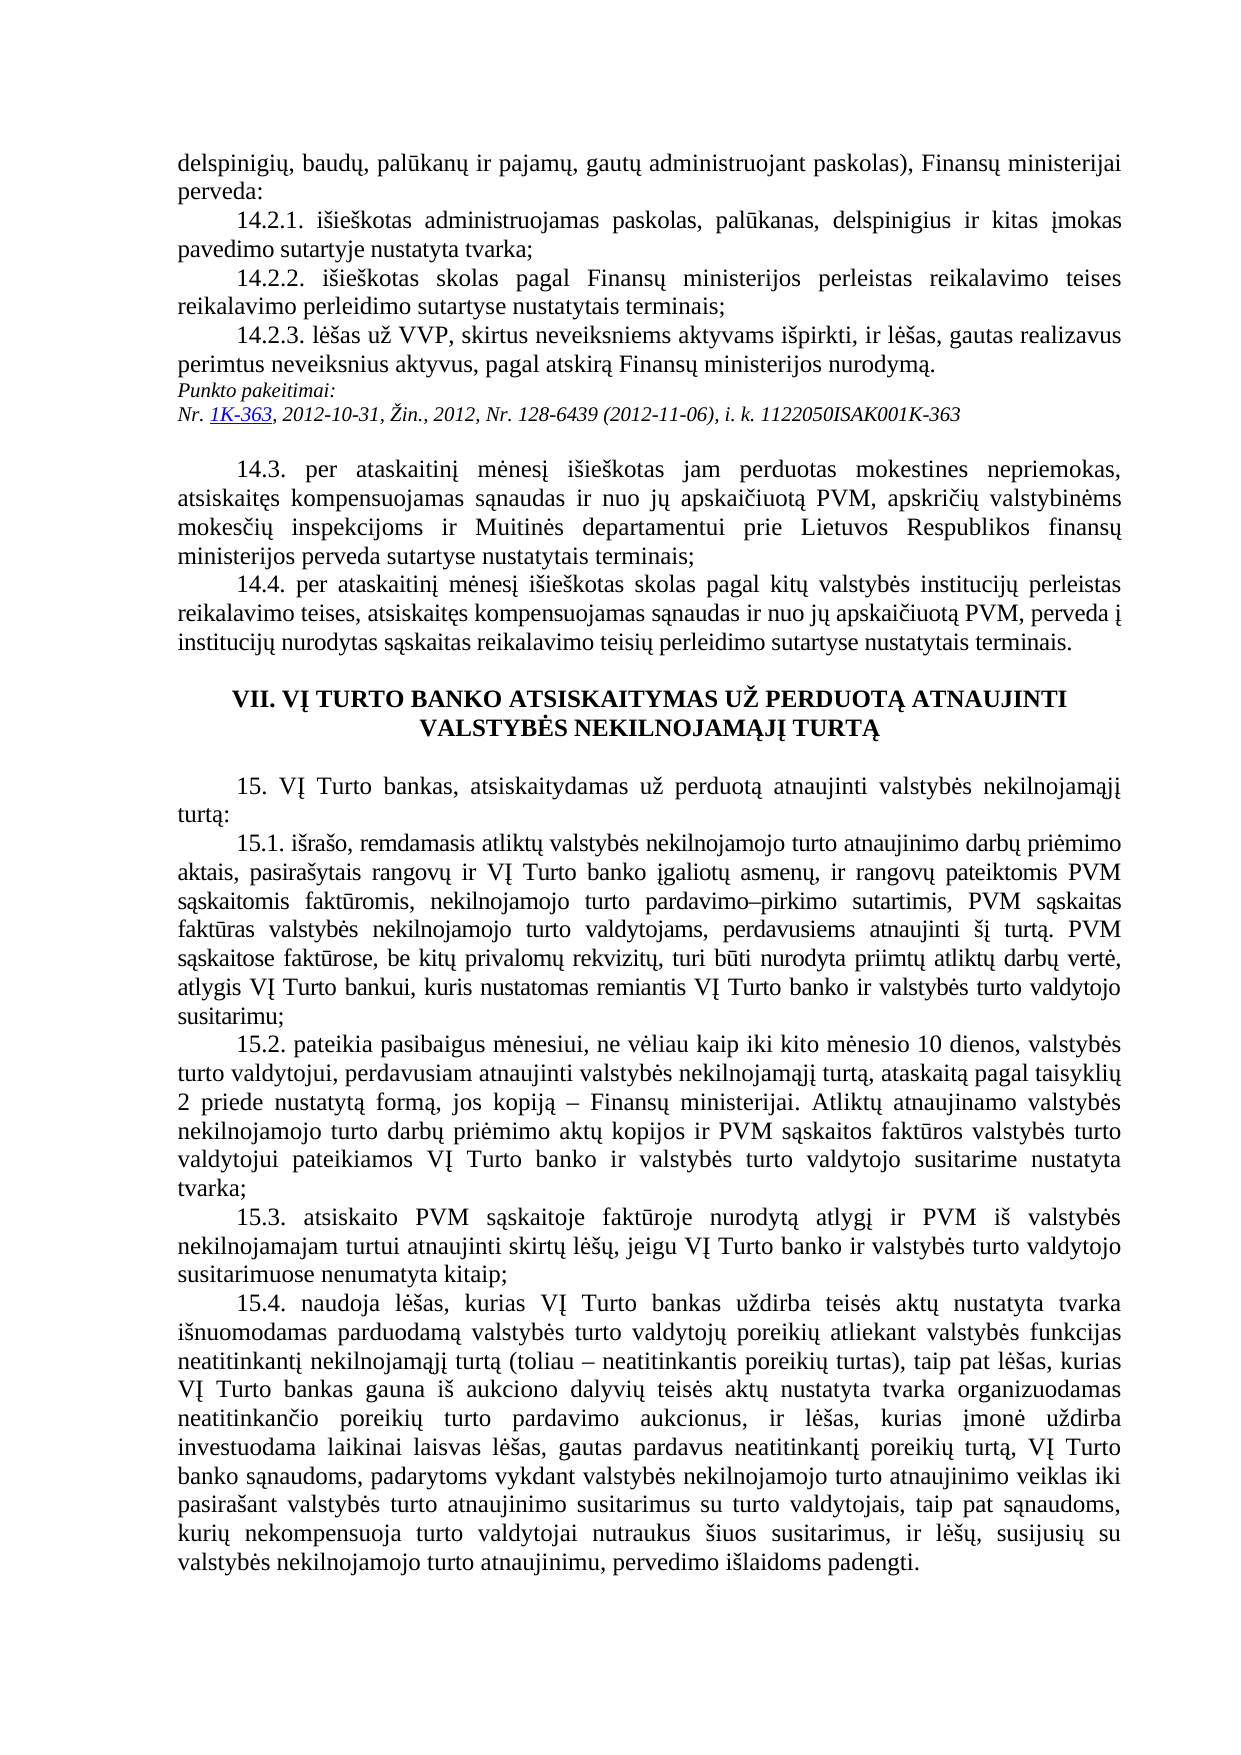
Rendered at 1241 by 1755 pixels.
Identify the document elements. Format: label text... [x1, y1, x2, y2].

text 15.4. naudoja lėšas, kurias VĮ Turto bankas uždirba teisės aktų nustatyta tvarka išnuomodamas parduodamą valstybės turto valdytojų poreikių atliekant valstybės funkcijas neatitinkantį nekilnojamąjį turtą (toliau – neatitinkantis poreikių turtas), taip pat lėšas, kurias VĮ Turto bankas gauna iš aukciono dalyvių teisės aktų nustatyta tvarka organizuodamas neatitinkančio poreikių turto pardavimo aukcionus, ir lėšas, kurias įmonė uždirba investuodama laikinai laisvas lėšas, gautas pardavus neatitinkantį poreikių turtą, VĮ Turto banko sąnaudoms, padarytoms vykdant valstybės nekilnojamojo turto atnaujinimo veiklas iki pasirašant valstybės turto atnaujinimo susitarimus su turto valdytojais, taip pat sąnaudoms, kurių nekompensuoja turto valdytojai nutraukus šiuos susitarimus, ir lėšų, susijusių su valstybės nekilnojamojo turto atnaujinimu, pervedimo išlaidoms padengti. [177, 1288, 1122, 1576]
text 15.2. pateikia pasibaigus mėnesiui, ne vėliau kaip iki kito mėnesio 10 dienos, valstybės turto valdytojui, perdavusiam atnaujinti valstybės nekilnojamąjį turtą, ataskaitą pagal taisyklių 2 priede nustatytą formą, jos kopiją – Finansų ministerijai. Atliktų atnaujinamo valstybės nekilnojamojo turto darbų priėmimo aktų kopijos ir PVM sąskaitos faktūros valstybės turto valdytojui pateikiamos VĮ Turto banko ir valstybės turto valdytojo susitarime nustatyta tvarka; [177, 1029, 1122, 1202]
text 15.3. atsiskaito PVM sąskaitoje faktūroje nurodytą atlygį ir PVM iš valstybės nekilnojamajam turtui atnaujinti skirtų lėšų, jeigu VĮ Turto banko ir valstybės turto valdytojo susitarimuose nenumatyta kitaip; [177, 1202, 1122, 1288]
text Punkto pakeitimai: [177, 378, 1122, 402]
text 14.2.2. išieškotas skolas pagal Finansų ministerijos perleistas reikalavimo teises reikalavimo perleidimo sutartyse nustatytais terminais; [177, 263, 1122, 320]
text 15.1. išrašo, remdamasis atliktų valstybės nekilnojamojo turto atnaujinimo darbų priėmimo aktais, pasirašytais rangovų ir VĮ Turto banko įgaliotų asmenų, ir rangovų pateiktomis PVM sąskaitomis faktūromis, nekilnojamojo turto pardavimo–pirkimo sutartimis, PVM sąskaitas faktūras valstybės nekilnojamojo turto valdytojams, perdavusiems atnaujinti šį turtą. PVM sąskaitose faktūrose, be kitų privalomų rekvizitų, turi būti nurodyta priimtų atliktų darbų vertė, atlygis VĮ Turto bankui, kuris nustatomas remiantis VĮ Turto banko ir valstybės turto valdytojo susitarimu; [177, 828, 1122, 1029]
text 14.4. per ataskaitinį mėnesį išieškotas skolas pagal kitų valstybės institucijų perleistas reikalavimo teises, atsiskaitęs kompensuojamas sąnaudas ir nuo jų apskaičiuotą PVM, perveda į institucijų nurodytas sąskaitas reikalavimo teisių perleidimo sutartyse nustatytais terminais. [177, 569, 1122, 656]
text 14.3. per ataskaitinį mėnesį išieškotas jam perduotas mokestines nepriemokas, atsiskaitęs kompensuojamas sąnaudas ir nuo jų apskaičiuotą PVM, apskričių valstybinėms mokesčių inspekcijoms ir Muitinės departamentui prie Lietuvos Respublikos finansų ministerijos perveda sutartyse nustatytais terminais; [177, 454, 1122, 569]
text Nr. 1K-363, 2012-10-31, Žin., 2012, Nr. 128-6439 (2012-11-06), i. k. 1122050ISAK001K-363 [177, 402, 1122, 426]
text 14.2.1. išieškotas administruojamas paskolas, palūkanas, delspinigius ir kitas įmokas pavedimo sutartyje nustatyta tvarka; [177, 205, 1122, 263]
text VII. VĮ TURTO BANKO ATSISKAITYMAS UŽ PERDUOTĄ ATNAUJINTI VALSTYBĖS NEKILNOJAMĄJĮ TURTĄ [177, 684, 1122, 742]
text delspinigių, baudų, palūkanų ir pajamų, gautų administruojant paskolas), Finansų ministerijai perveda: [177, 148, 1122, 205]
text 15. VĮ Turto bankas, atsiskaitydamas už perduotą atnaujinti valstybės nekilnojamąjį turtą: [177, 771, 1122, 828]
text 14.2.3. lėšas už VVP, skirtus neveiksniems aktyvams išpirkti, ir lėšas, gautas realizavus perimtus neveiksnius aktyvus, pagal atskirą Finansų ministerijos nurodymą. [177, 320, 1122, 378]
